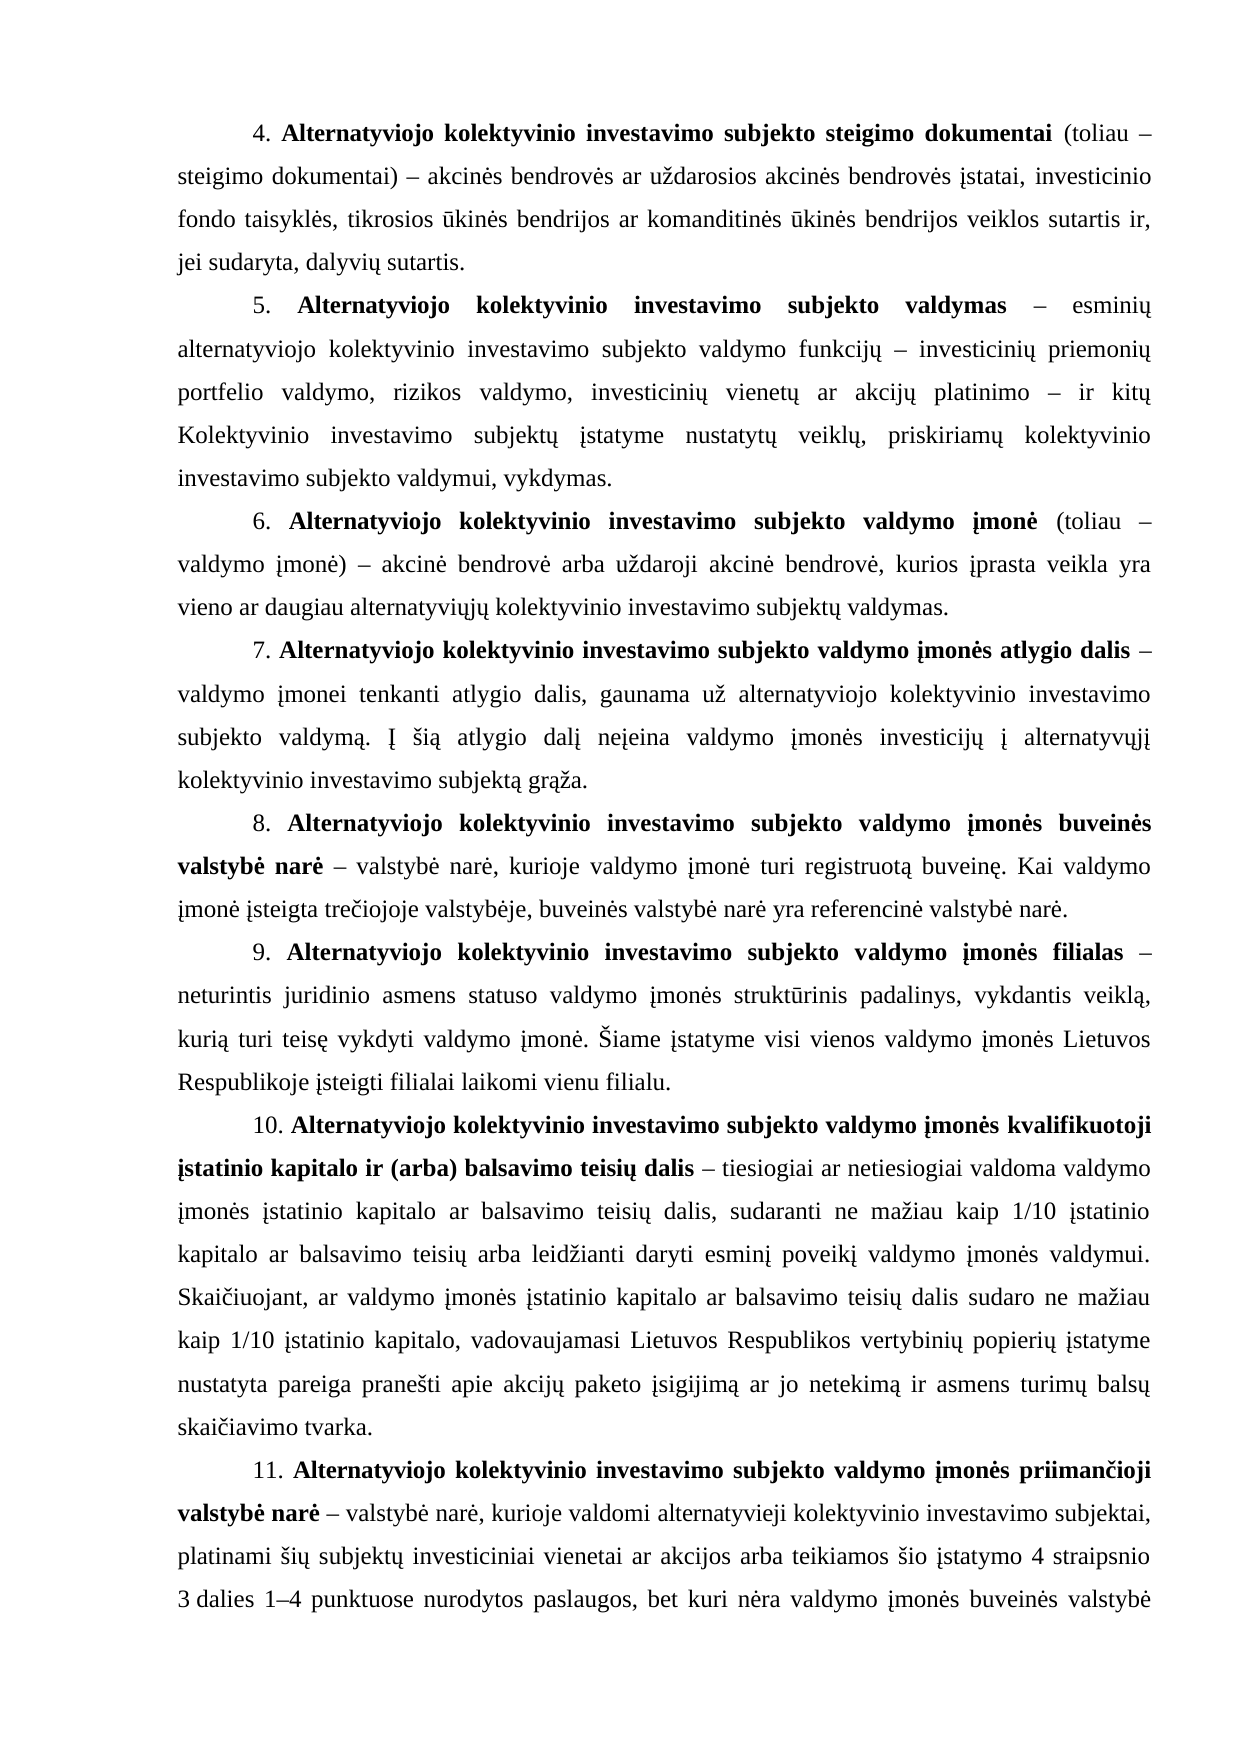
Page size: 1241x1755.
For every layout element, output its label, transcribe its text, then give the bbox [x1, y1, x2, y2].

text 10. Alternatyviojo kolektyvinio investavimo subjekto valdymo įmonės kvalifikuotoji įstatinio kapitalo ir (arba) balsavimo teisių dalis – tiesiogiai ar netiesiogiai valdoma valdymo įmonės įstatinio kapitalo ar balsavimo teisių dalis, sudaranti ne mažiau kaip 1/10 įstatinio kapitalo ar balsavimo teisių arba leidžianti daryti esminį poveikį valdymo įmonės valdymui. Skaičiuojant, ar valdymo įmonės įstatinio kapitalo ar balsavimo teisių dalis sudaro ne mažiau kaip 1/10 įstatinio kapitalo, vadovaujamasi Lietuvos Respublikos vertybinių popierių įstatyme nustatyta pareiga pranešti apie akcijų paketo įsigijimą ar jo netekimą ir asmens turimų balsų skaičiavimo tvarka. [177, 1110, 1152, 1441]
text 8. Alternatyviojo kolektyvinio investavimo subjekto valdymo įmonės buveinės valstybė narė – valstybė narė, kurioje valdymo įmonė turi registruotą buveinę. Kai valdymo įmonė įsteigta trečiojoje valstybėje, buveinės valstybė narė yra referencinė valstybė narė. [177, 808, 1152, 923]
text 11. Alternatyviojo kolektyvinio investavimo subjekto valdymo įmonės priimančioji valstybė narė – valstybė narė, kurioje valdomi alternatyvieji kolektyvinio investavimo subjektai, platinami šių subjektų investiciniai vienetai ar akcijos arba teikiamos šio įstatymo 4 straipsnio 3 dalies 1–4 punktuose nurodytos paslaugos, bet kuri nėra valdymo įmonės buveinės valstybė [177, 1455, 1152, 1613]
text 7. Alternatyviojo kolektyvinio investavimo subjekto valdymo įmonės atlygio dalis – valdymo įmonei tenkanti atlygio dalis, gaunama už alternatyviojo kolektyvinio investavimo subjekto valdymą. Į šią atlygio dalį neįeina valdymo įmonės investicijų į alternatyvųjį kolektyvinio investavimo subjektą grąža. [177, 636, 1152, 794]
text 4. Alternatyviojo kolektyvinio investavimo subjekto steigimo dokumentai (toliau – steigimo dokumentai) – akcinės bendrovės ar uždarosios akcinės bendrovės įstatai, investicinio fondo taisyklės, tikrosios ūkinės bendrijos ar komanditinės ūkinės bendrijos veiklos sutartis ir, jei sudaryta, dalyvių sutartis. [177, 118, 1152, 276]
text 6. Alternatyviojo kolektyvinio investavimo subjekto valdymo įmonė (toliau – valdymo įmonė) – akcinė bendrovė arba uždaroji akcinė bendrovė, kurios įprasta veikla yra vieno ar daugiau alternatyviųjų kolektyvinio investavimo subjektų valdymas. [177, 506, 1152, 621]
text 5. Alternatyviojo kolektyvinio investavimo subjekto valdymas – esminių alternatyviojo kolektyvinio investavimo subjekto valdymo funkcijų – investicinių priemonių portfelio valdymo, rizikos valdymo, investicinių vienetų ar akcijų platinimo – ir kitų Kolektyvinio investavimo subjektų įstatyme nustatytų veiklų, priskiriamų kolektyvinio investavimo subjekto valdymui, vykdymas. [177, 291, 1152, 492]
text 9. Alternatyviojo kolektyvinio investavimo subjekto valdymo įmonės filialas – neturintis juridinio asmens statuso valdymo įmonės struktūrinis padalinys, vykdantis veiklą, kurią turi teisę vykdyti valdymo įmonė. Šiame įstatyme visi vienos valdymo įmonės Lietuvos Respublikoje įsteigti filialai laikomi vienu filialu. [177, 937, 1152, 1096]
